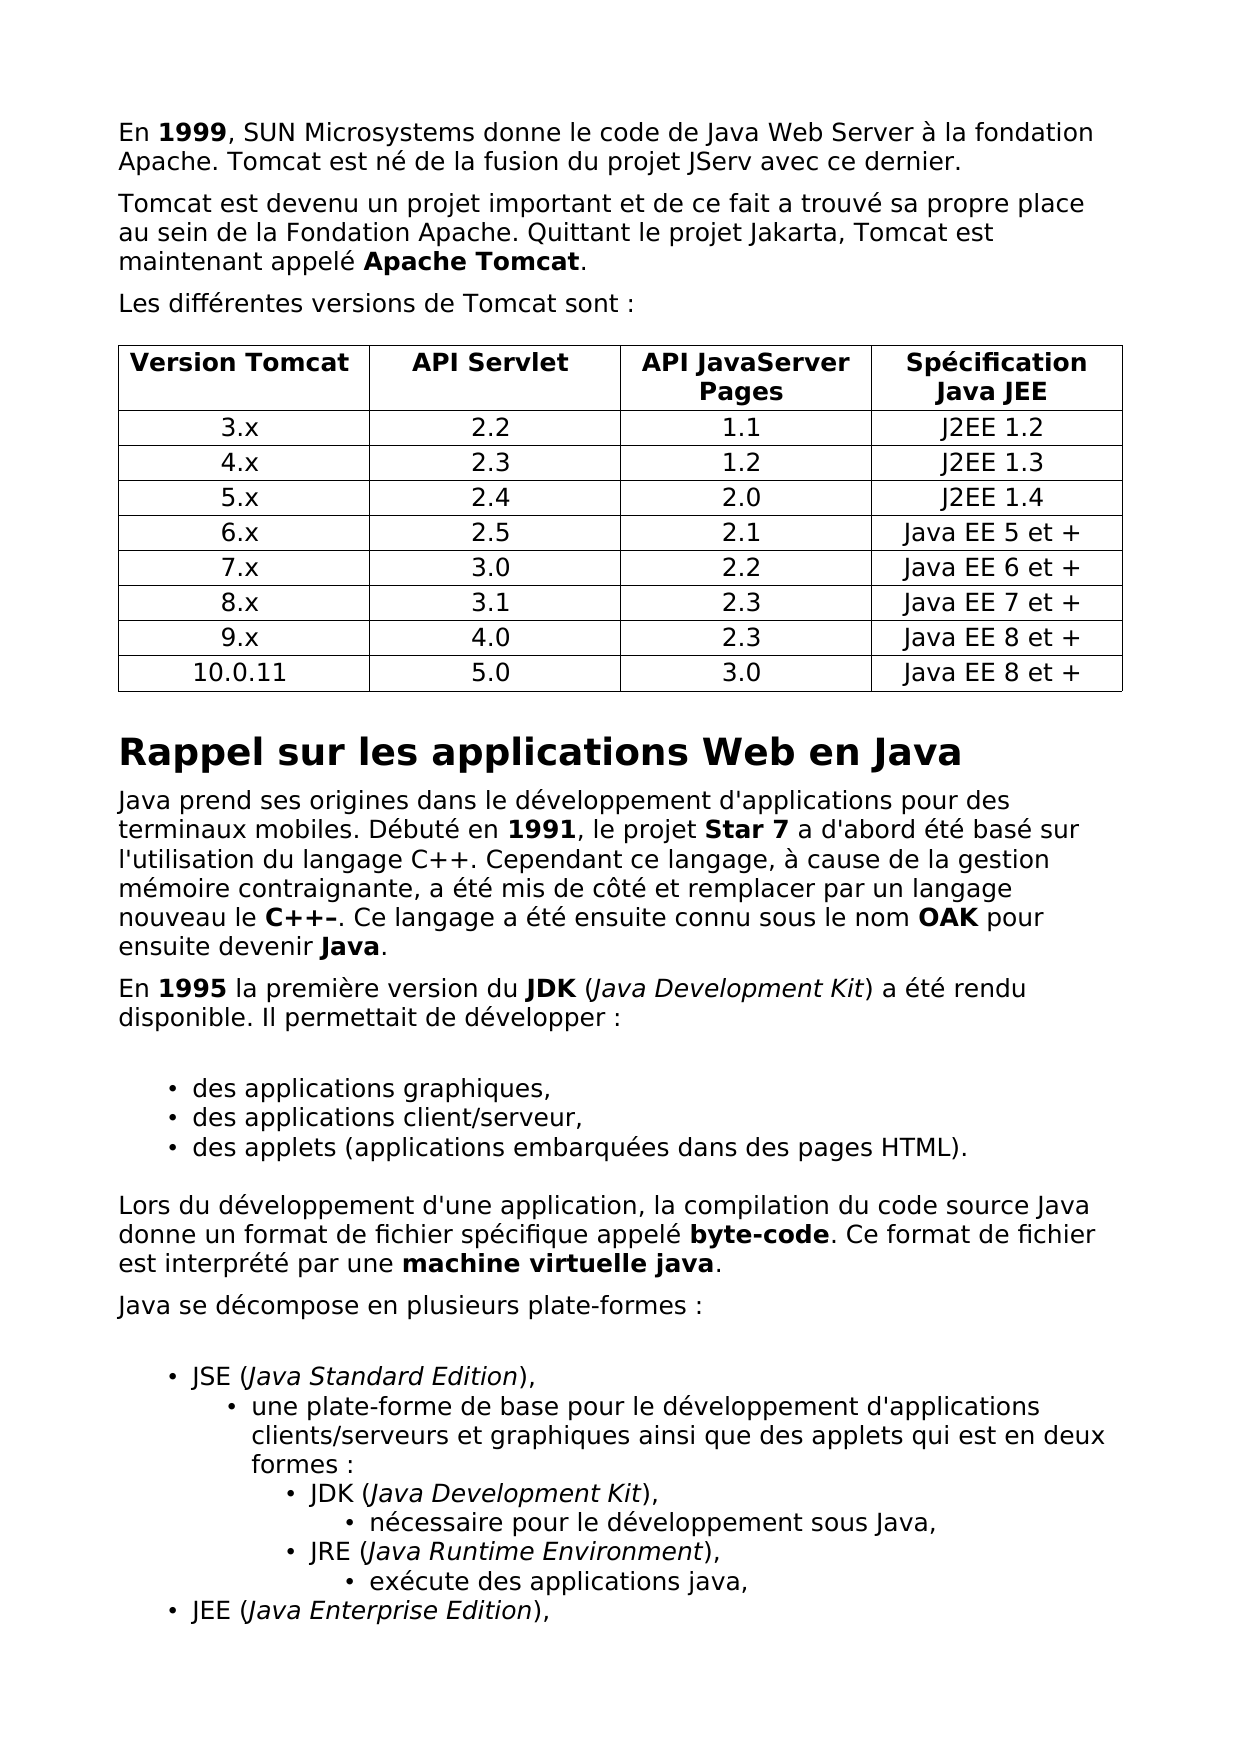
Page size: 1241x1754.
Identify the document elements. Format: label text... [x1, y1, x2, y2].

table_cell J2EE 1.3 [872, 446, 1122, 480]
list une plate-forme de base pour le développement d'applications clients/serveurs et graphiques ainsi que des applets qui est en deux formes : [236, 1392, 1122, 1479]
table_cell 1.1 [621, 411, 871, 445]
table_header API JavaServer Pages [621, 346, 871, 410]
table_cell 2.3 [370, 446, 620, 480]
table_cell 2.2 [370, 411, 620, 445]
table_cell 3.1 [370, 586, 620, 620]
table_cell Java EE 5 et + [872, 516, 1122, 550]
table_cell 2.1 [621, 516, 871, 550]
table_cell 6.x [119, 516, 369, 550]
table_cell 5.x [119, 481, 369, 515]
table_cell Java EE 8 et + [872, 621, 1122, 655]
table_cell 1.2 [621, 446, 871, 480]
table_cell 3.0 [370, 551, 620, 585]
table_cell 8.x [119, 586, 369, 620]
text Java se décompose en plusieurs plate-formes : [118, 1291, 1122, 1321]
table_cell J2EE 1.4 [872, 481, 1122, 515]
text Lors du développement d'une application, la compilation du code source Java donne un format de fichier spécifique appelé byte-code. Ce format de fichier est interprété par une machine virtuelle java. [118, 1191, 1122, 1279]
list JSE (Java Standard Edition), [177, 1362, 1122, 1392]
list exécute des applications java, [354, 1567, 1122, 1596]
table_cell 3.x [119, 411, 369, 445]
table_cell J2EE 1.2 [872, 411, 1122, 445]
table_header Spécification Java JEE [872, 346, 1122, 410]
table_cell 3.0 [621, 656, 871, 691]
list JEE (Java Enterprise Edition), [177, 1596, 1122, 1625]
table_cell 2.2 [621, 551, 871, 585]
list nécessaire pour le développement sous Java, [354, 1508, 1122, 1537]
table_cell 7.x [119, 551, 369, 585]
text En 1995 la première version du JDK (Java Development Kit) a été rendu disponible. Il permettait de développer : [118, 974, 1122, 1032]
table_cell 4.x [119, 446, 369, 480]
table_cell 2.5 [370, 516, 620, 550]
list des applications client/serveur, [177, 1103, 1122, 1133]
table_header API Servlet [370, 346, 620, 410]
table_cell 2.4 [370, 481, 620, 515]
table_cell Java EE 8 et + [872, 656, 1122, 691]
table_header Version Tomcat [119, 346, 369, 410]
table_cell 9.x [119, 621, 369, 655]
list JDK (Java Development Kit), [295, 1479, 1122, 1508]
table_cell Java EE 7 et + [872, 586, 1122, 620]
table_cell 4.0 [370, 621, 620, 655]
table_cell 5.0 [370, 656, 620, 691]
list des applications graphiques, [177, 1074, 1122, 1103]
table_cell 2.3 [621, 586, 871, 620]
text En 1999, SUN Microsystems donne le code de Java Web Server à la fondation Apache. Tomcat est né de la fusion du projet JServ avec ce dernier. [118, 118, 1122, 176]
subtitle Rappel sur les applications Web en Java [118, 730, 1122, 774]
table_cell 10.0.11 [119, 656, 369, 691]
list JRE (Java Runtime Environment), [295, 1537, 1122, 1567]
table_cell 2.3 [621, 621, 871, 655]
text Java prend ses origines dans le développement d'applications pour des terminaux mobiles. Débuté en 1991, le projet Star 7 a d'abord été basé sur l'utilisation du langage C++. Cependant ce langage, à cause de la gestion mémoire contraignante, a été mis de côté et remplacer par un langage nouveau le C++–. Ce langage a été ensuite connu sous le nom OAK pour ensuite devenir Java. [118, 787, 1122, 962]
text Les différentes versions de Tomcat sont : [118, 289, 1122, 318]
list des applets (applications embarquées dans des pages HTML). [177, 1133, 1122, 1162]
text Tomcat est devenu un projet important et de ce fait a trouvé sa propre place au sein de la Fondation Apache. Quittant le projet Jakarta, Tomcat est maintenant appelé Apache Tomcat. [118, 189, 1122, 276]
table_cell 2.0 [621, 481, 871, 515]
table_cell Java EE 6 et + [872, 551, 1122, 585]
